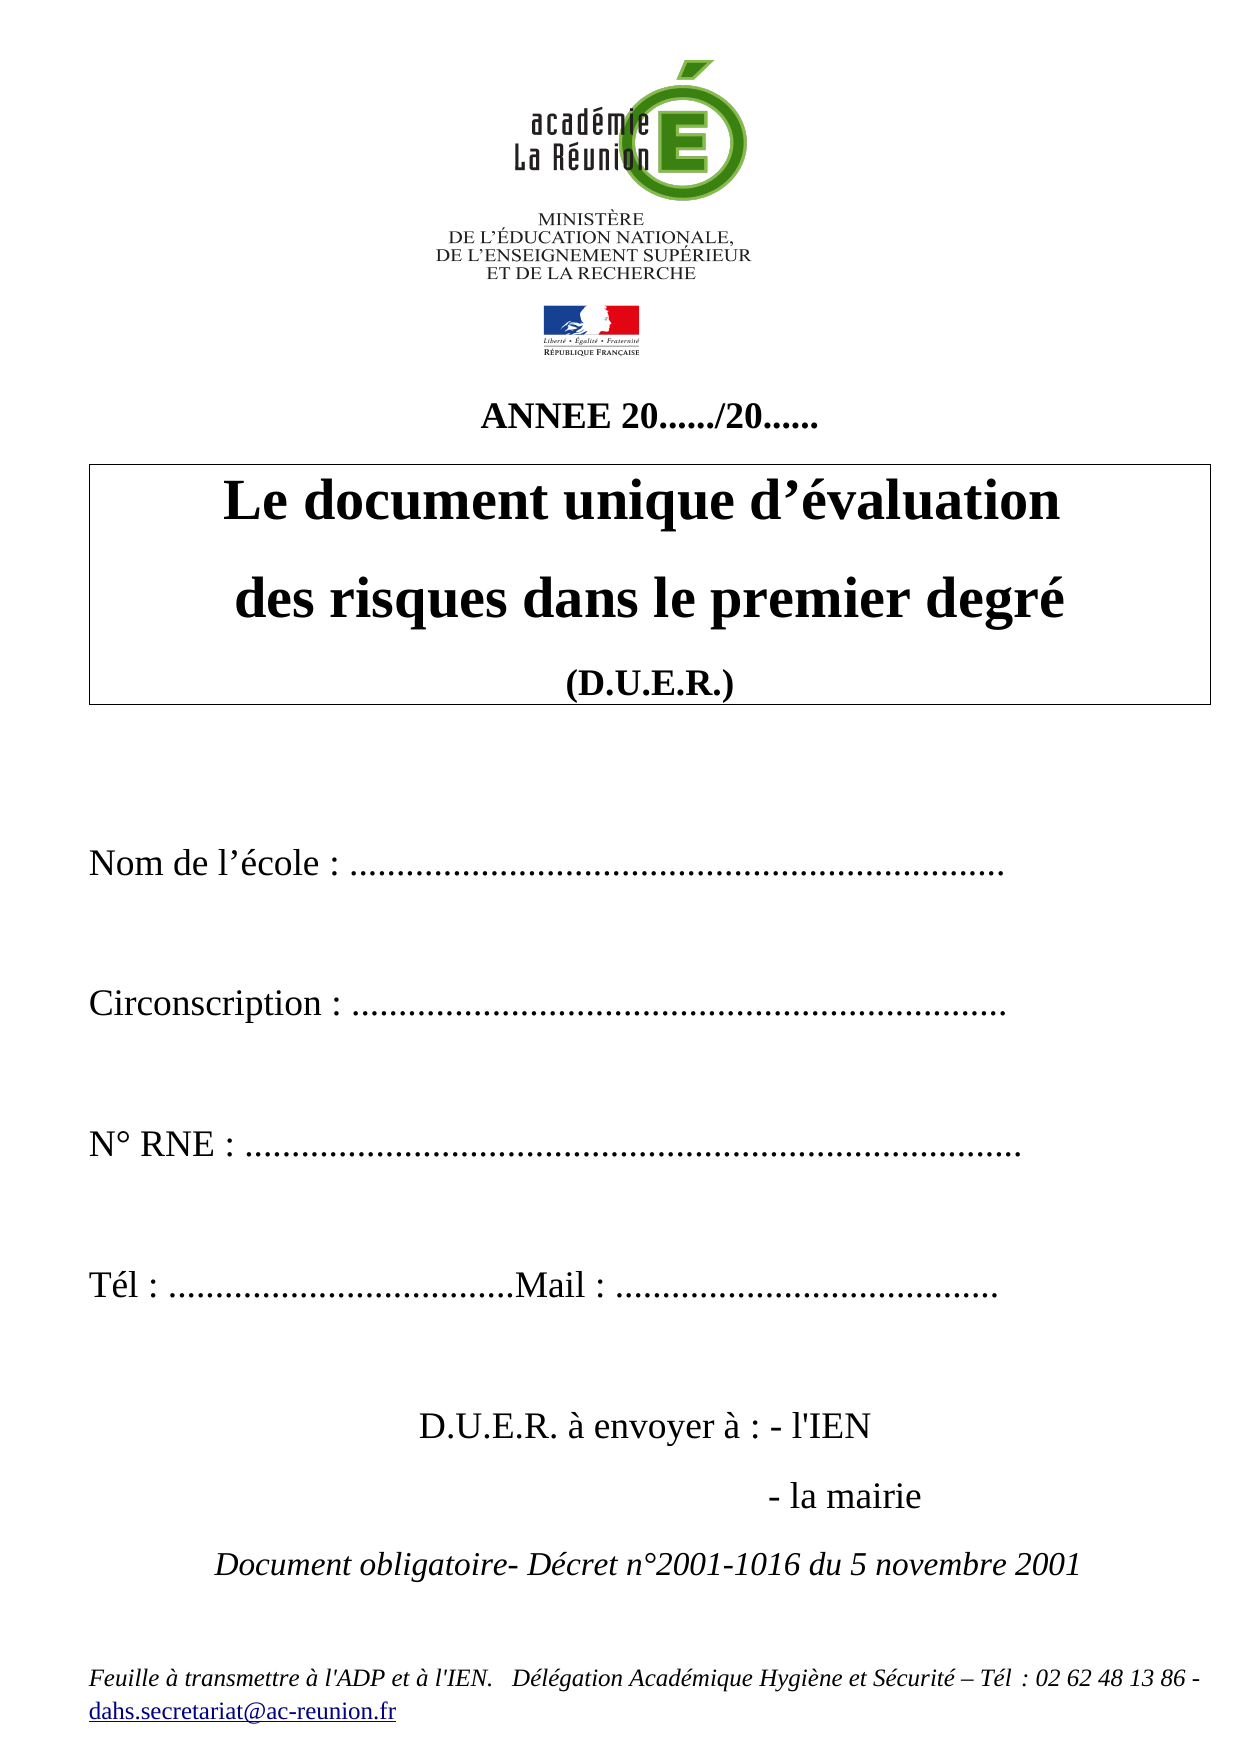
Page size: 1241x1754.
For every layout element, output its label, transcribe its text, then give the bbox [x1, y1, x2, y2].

text D.U.E.R. à envoyer à : - l'IEN [88, 1403, 1211, 1446]
text Tél : .....................................Mail : ......................................... [88, 1262, 1211, 1306]
text ANNEE 20....../20...... [88, 393, 1211, 437]
text (D.U.E.R.) [90, 660, 1210, 704]
text des risques dans le premier degré [90, 562, 1210, 630]
text Circonscription : ...................................................................... [88, 981, 1211, 1024]
text - la mairie [88, 1474, 1211, 1517]
text Document obligatoire- Décret n°2001-1016 du 5 novembre 2001 [88, 1544, 1211, 1582]
text N° RNE : ................................................................................... [88, 1122, 1211, 1165]
text Le document unique d’évaluation [90, 465, 1210, 532]
text Nom de l’école : ...................................................................... [88, 840, 1211, 883]
